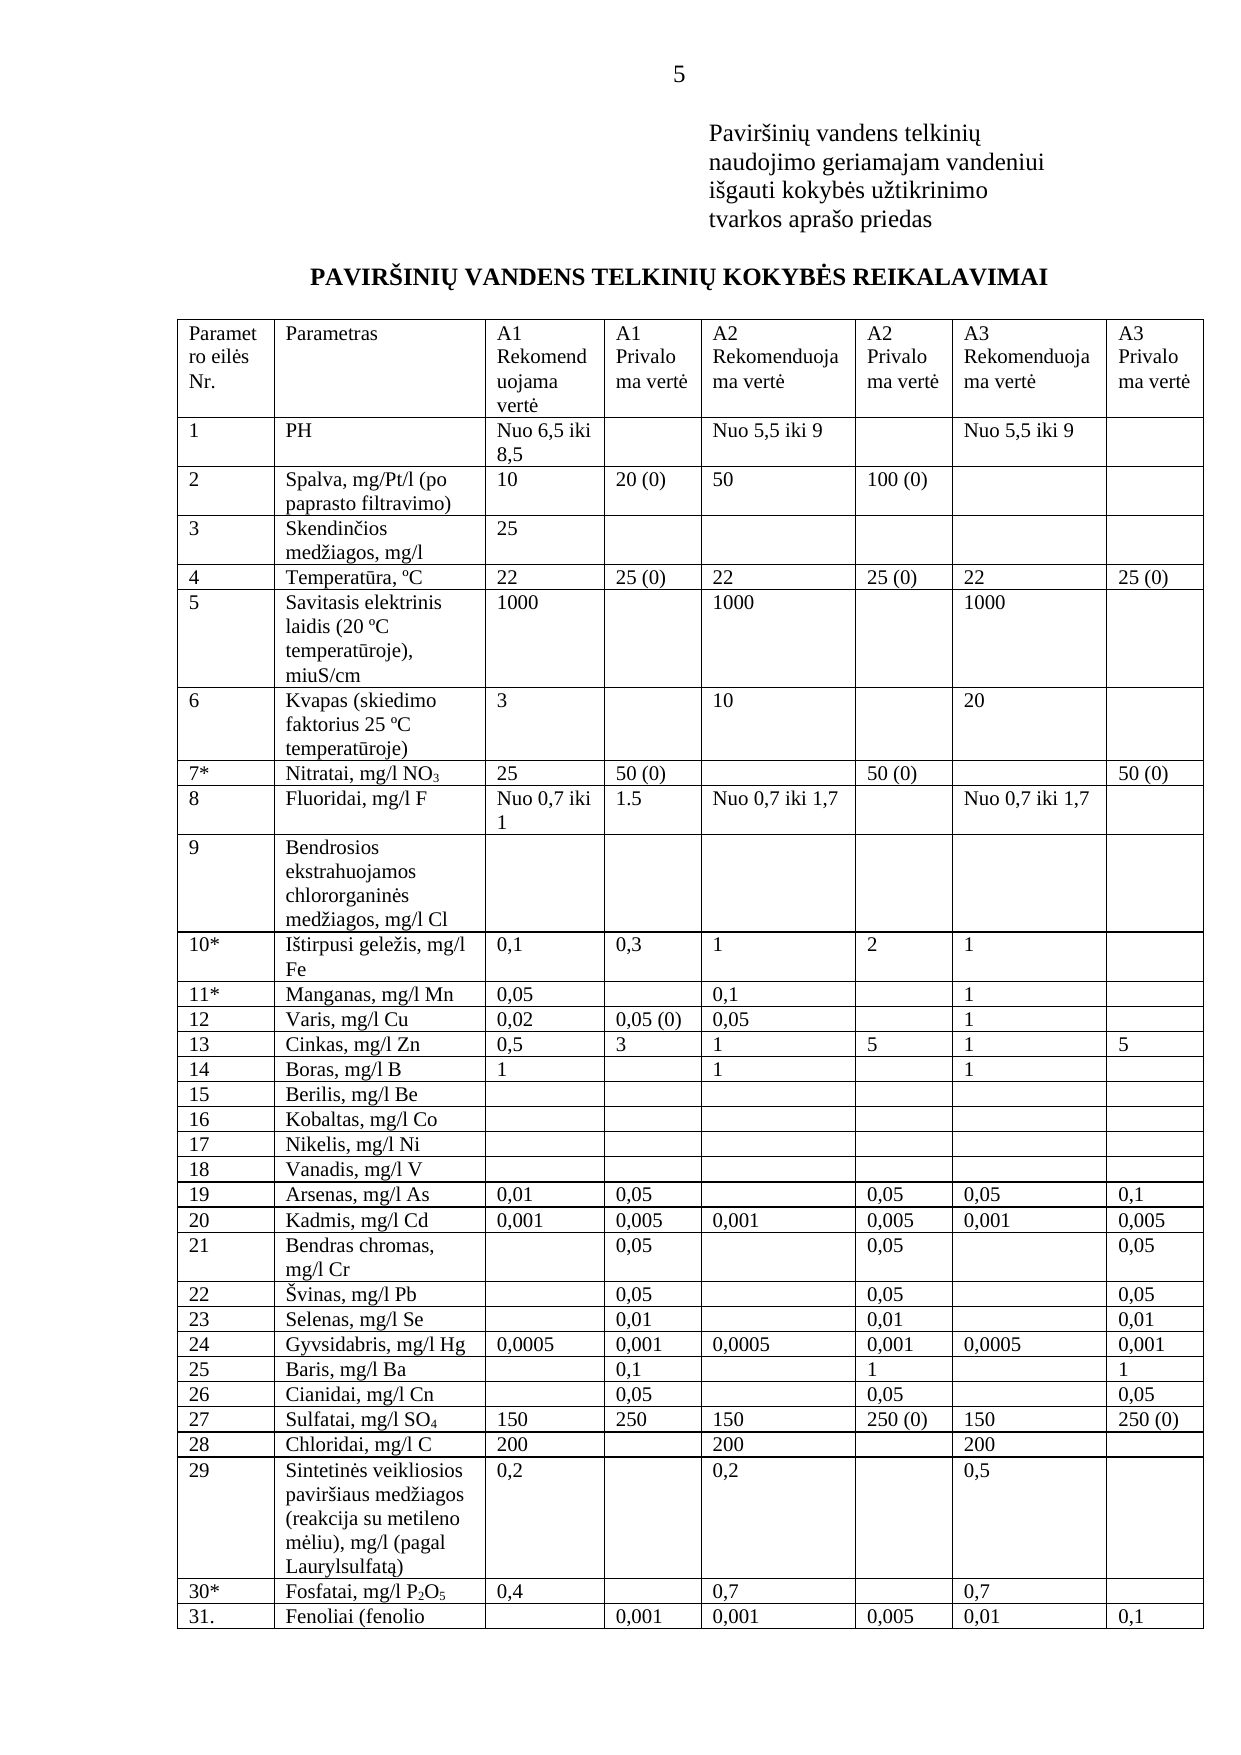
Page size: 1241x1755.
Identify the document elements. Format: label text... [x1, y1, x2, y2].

table_cell Varis, mg/l Cu [275, 1007, 485, 1031]
table_cell 0,3 [605, 933, 701, 981]
table_cell 50 (0) [1107, 761, 1203, 785]
table_cell 0,1 [1107, 1604, 1203, 1628]
table_cell 0,001 [1107, 1332, 1203, 1356]
table_cell 25 [178, 1357, 274, 1381]
table_cell [702, 1183, 855, 1206]
table_cell [605, 1107, 701, 1131]
table_cell 17 [178, 1132, 274, 1156]
table_cell [1107, 516, 1203, 564]
table_cell 1 [953, 933, 1106, 981]
table_cell 0,01 [486, 1183, 604, 1206]
table_cell 0,05 [486, 982, 604, 1006]
table_cell 1 [953, 1007, 1106, 1031]
table_cell Temperatūra, ºC [275, 565, 485, 589]
table_cell [702, 835, 855, 931]
table_cell 1 [702, 1032, 855, 1056]
table_cell [856, 590, 952, 687]
table_cell [856, 1107, 952, 1131]
table_header A1 Privaloma vertė [605, 320, 701, 417]
table_cell [856, 1082, 952, 1106]
table_cell Savitasis elektrinis laidis (20 ºC temperatūroje), miuS/cm [275, 590, 485, 687]
table_cell 0,05 [605, 1233, 701, 1281]
table_cell 29 [178, 1458, 274, 1578]
table_cell [1107, 835, 1203, 931]
table_cell [702, 1157, 855, 1181]
table_cell 200 [486, 1433, 604, 1456]
table_cell [702, 761, 855, 785]
table_cell [1107, 1579, 1203, 1603]
table_cell Ištirpusi geležis, mg/l Fe [275, 933, 485, 981]
table_cell [702, 1082, 855, 1106]
table_cell [953, 1132, 1106, 1156]
table_cell Švinas, mg/l Pb [275, 1282, 485, 1306]
table_cell 1 [178, 418, 274, 466]
table_cell Sulfatai, mg/l SO4 [275, 1407, 485, 1431]
table_cell [856, 835, 952, 931]
table_header A2 Rekomenduojama vertė [702, 320, 855, 417]
table_cell Nuo 0,7 iki 1 [486, 786, 604, 834]
table_cell 27 [178, 1407, 274, 1431]
table_cell 3 [486, 688, 604, 760]
table_cell Manganas, mg/l Mn [275, 982, 485, 1006]
table_cell 1 [702, 933, 855, 981]
table_cell [702, 1107, 855, 1131]
table_cell [953, 761, 1106, 785]
table_cell [702, 1382, 855, 1406]
table_cell 1 [856, 1357, 952, 1381]
table_cell [1107, 688, 1203, 760]
table_cell 0,1 [1107, 1183, 1203, 1206]
table_cell [1107, 1157, 1203, 1181]
text Paviršinių vandens telkinių [177, 118, 1181, 147]
table_cell 25 [486, 761, 604, 785]
table_cell 0,05 [1107, 1382, 1203, 1406]
table_cell Sintetinės veikliosios paviršiaus medžiagos (reakcija su metileno mėliu), mg/l (pagal Laurylsulfatą) [275, 1458, 485, 1578]
table_cell 0,005 [605, 1208, 701, 1232]
table_cell [486, 1307, 604, 1331]
table_cell 25 [486, 516, 604, 564]
table_cell 200 [953, 1433, 1106, 1456]
table_cell 0,005 [856, 1208, 952, 1232]
table_cell [953, 1382, 1106, 1406]
table_cell 0,05 [1107, 1233, 1203, 1281]
table_cell [486, 1157, 604, 1181]
table_cell 1 [702, 1057, 855, 1081]
table_cell 150 [486, 1407, 604, 1431]
table_cell 24 [178, 1332, 274, 1356]
table_cell [856, 1157, 952, 1181]
table_cell 1000 [486, 590, 604, 687]
table_cell 0,2 [486, 1458, 604, 1578]
table_cell 1 [953, 1032, 1106, 1056]
table_cell 25 (0) [605, 565, 701, 589]
table_cell 21 [178, 1233, 274, 1281]
text tvarkos aprašo priedas [177, 204, 1181, 233]
table_cell 12 [178, 1007, 274, 1031]
table_cell 7* [178, 761, 274, 785]
table_cell Nitratai, mg/l NO3 [275, 761, 485, 785]
table_cell Fenoliai (fenolio [275, 1604, 485, 1628]
table_cell 11* [178, 982, 274, 1006]
table_cell 2 [856, 933, 952, 981]
table_cell 0,05 [856, 1183, 952, 1206]
table_cell [486, 1357, 604, 1381]
table_cell [1107, 1132, 1203, 1156]
table_cell [953, 467, 1106, 515]
table_cell Baris, mg/l Ba [275, 1357, 485, 1381]
table_cell 0,01 [856, 1307, 952, 1331]
table_cell 0,5 [486, 1032, 604, 1056]
table_cell Selenas, mg/l Se [275, 1307, 485, 1331]
table_cell [702, 1357, 855, 1381]
table_cell 0,7 [702, 1579, 855, 1603]
table_cell 1.5 [605, 786, 701, 834]
table_cell [605, 418, 701, 466]
table_cell [1107, 418, 1203, 466]
table_cell 0,05 [605, 1183, 701, 1206]
table_cell Nuo 6,5 iki 8,5 [486, 418, 604, 466]
table_cell 50 (0) [856, 761, 952, 785]
table_cell [1107, 1057, 1203, 1081]
table_cell [1107, 1458, 1203, 1578]
table_cell 28 [178, 1433, 274, 1456]
table_cell [605, 982, 701, 1006]
table_cell Skendinčios medžiagos, mg/l [275, 516, 485, 564]
table_cell Arsenas, mg/l As [275, 1183, 485, 1206]
table_cell [856, 1007, 952, 1031]
table_cell 0,1 [605, 1357, 701, 1381]
table_cell [856, 1458, 952, 1578]
table_cell [953, 516, 1106, 564]
table_cell [605, 1132, 701, 1156]
table_cell 22 [486, 565, 604, 589]
table_cell 22 [178, 1282, 274, 1306]
table_cell Cianidai, mg/l Cn [275, 1382, 485, 1406]
table_cell [702, 516, 855, 564]
table_cell [856, 1057, 952, 1081]
table_cell Nikelis, mg/l Ni [275, 1132, 485, 1156]
table_cell 0,05 [605, 1382, 701, 1406]
table_cell 25 (0) [856, 565, 952, 589]
table_cell 2 [178, 467, 274, 515]
table_cell 0,5 [953, 1458, 1106, 1578]
table_cell [953, 1282, 1106, 1306]
table_cell 0,05 [1107, 1282, 1203, 1306]
table_cell [605, 516, 701, 564]
table_cell [605, 1579, 701, 1603]
table_cell 8 [178, 786, 274, 834]
table_cell 0,1 [486, 933, 604, 981]
table_cell Nuo 5,5 iki 9 [702, 418, 855, 466]
table_cell 5 [856, 1032, 952, 1056]
table_cell [702, 1307, 855, 1331]
table_cell 0,001 [953, 1208, 1106, 1232]
table_cell 0,05 [605, 1282, 701, 1306]
table_cell Chloridai, mg/l C [275, 1433, 485, 1456]
text išgauti kokybės užtikrinimo [177, 176, 1181, 204]
table_cell [1107, 982, 1203, 1006]
table_cell 0,02 [486, 1007, 604, 1031]
table_cell 15 [178, 1082, 274, 1106]
table_cell 5 [178, 590, 274, 687]
table_cell 14 [178, 1057, 274, 1081]
table_cell 10 [486, 467, 604, 515]
table_cell [856, 786, 952, 834]
table_cell 0,4 [486, 1579, 604, 1603]
table_cell [486, 1233, 604, 1281]
table_cell [1107, 786, 1203, 834]
table_cell 0,05 [856, 1233, 952, 1281]
table_cell PH [275, 418, 485, 466]
table_cell 1000 [953, 590, 1106, 687]
table_cell 0,01 [605, 1307, 701, 1331]
table_cell 18 [178, 1157, 274, 1181]
table_cell [953, 1307, 1106, 1331]
table_cell 25 (0) [1107, 565, 1203, 589]
text naudojimo geriamajam vandeniui [177, 147, 1181, 176]
table_cell 22 [953, 565, 1106, 589]
table_cell 0,2 [702, 1458, 855, 1578]
table_cell Bendras chromas, mg/l Cr [275, 1233, 485, 1281]
table_cell 20 [178, 1208, 274, 1232]
table_cell 6 [178, 688, 274, 760]
table_cell 100 (0) [856, 467, 952, 515]
table_cell [486, 1604, 604, 1628]
table_cell [486, 1382, 604, 1406]
table_cell [1107, 590, 1203, 687]
table_cell 0,001 [856, 1332, 952, 1356]
table_cell 5 [1107, 1032, 1203, 1056]
table_cell 1000 [702, 590, 855, 687]
table_cell 22 [702, 565, 855, 589]
table_header A3 Privaloma vertė [1107, 320, 1203, 417]
table_cell Fluoridai, mg/l F [275, 786, 485, 834]
table_cell [1107, 467, 1203, 515]
table_cell Kadmis, mg/l Cd [275, 1208, 485, 1232]
table_cell 0,01 [1107, 1307, 1203, 1331]
table_cell [486, 1082, 604, 1106]
table_cell 1 [953, 982, 1106, 1006]
table_cell [856, 1132, 952, 1156]
table_cell [605, 1458, 701, 1578]
table_cell 1 [1107, 1357, 1203, 1381]
table_cell [1107, 1007, 1203, 1031]
table_cell 150 [953, 1407, 1106, 1431]
table_cell 10 [702, 688, 855, 760]
table_cell 50 [702, 467, 855, 515]
table_header A2 Privaloma vertė [856, 320, 952, 417]
table_cell [953, 1357, 1106, 1381]
table_cell [856, 516, 952, 564]
table_cell 250 (0) [1107, 1407, 1203, 1431]
table_cell [856, 1579, 952, 1603]
table_cell [702, 1233, 855, 1281]
table_cell 0,001 [702, 1208, 855, 1232]
table_cell 1 [486, 1057, 604, 1081]
table_cell 0,005 [856, 1604, 952, 1628]
table_cell 1 [953, 1057, 1106, 1081]
table_cell Gyvsidabris, mg/l Hg [275, 1332, 485, 1356]
table_cell 0,05 [856, 1382, 952, 1406]
table_cell [605, 688, 701, 760]
table_cell 0,0005 [702, 1332, 855, 1356]
table_cell 150 [702, 1407, 855, 1431]
table_cell [702, 1282, 855, 1306]
table_cell [486, 1132, 604, 1156]
table_cell 250 (0) [856, 1407, 952, 1431]
table_cell 0,05 [953, 1183, 1106, 1206]
table_cell [486, 835, 604, 931]
table_cell Cinkas, mg/l Zn [275, 1032, 485, 1056]
table_header A1 Rekomenduojama vertė [486, 320, 604, 417]
table_cell Nuo 5,5 iki 9 [953, 418, 1106, 466]
table_cell Kobaltas, mg/l Co [275, 1107, 485, 1131]
table_cell Kvapas (skiedimo faktorius 25 ºC temperatūroje) [275, 688, 485, 760]
table_cell Vanadis, mg/l V [275, 1157, 485, 1181]
table_cell 20 [953, 688, 1106, 760]
table_cell 0,05 [856, 1282, 952, 1306]
table_cell 0,005 [1107, 1208, 1203, 1232]
table_cell 4 [178, 565, 274, 589]
table_cell [953, 1107, 1106, 1131]
table_cell 0,001 [605, 1332, 701, 1356]
table_cell 0,001 [605, 1604, 701, 1628]
table_cell 0,05 [702, 1007, 855, 1031]
table_cell [953, 1157, 1106, 1181]
table_cell 26 [178, 1382, 274, 1406]
table_cell [605, 1433, 701, 1456]
text PAVIRŠINIŲ VANDENS TELKINIŲ KOKYBĖS REIKALAVIMAI [177, 262, 1181, 291]
table_cell [856, 982, 952, 1006]
table_cell 0,001 [702, 1604, 855, 1628]
table_cell 0,05 (0) [605, 1007, 701, 1031]
table_cell 0,001 [486, 1208, 604, 1232]
table_cell [953, 835, 1106, 931]
table_cell Fosfatai, mg/l P2O5 [275, 1579, 485, 1603]
table_cell 0,0005 [953, 1332, 1106, 1356]
table_cell [953, 1082, 1106, 1106]
table_cell 23 [178, 1307, 274, 1331]
table_cell [605, 590, 701, 687]
table_cell [1107, 1433, 1203, 1456]
table_cell 16 [178, 1107, 274, 1131]
table_cell 20 (0) [605, 467, 701, 515]
table_cell 0,7 [953, 1579, 1106, 1603]
table_cell [702, 1132, 855, 1156]
table_cell [486, 1107, 604, 1131]
table_cell 0,1 [702, 982, 855, 1006]
table_header Parametras [275, 320, 485, 417]
table_cell 0,0005 [486, 1332, 604, 1356]
table_cell 19 [178, 1183, 274, 1206]
table_cell [856, 1433, 952, 1456]
table_cell 200 [702, 1433, 855, 1456]
table_cell [856, 688, 952, 760]
table_cell [605, 1057, 701, 1081]
table_cell [1107, 933, 1203, 981]
table_cell [605, 1157, 701, 1181]
table_cell 13 [178, 1032, 274, 1056]
table_cell 3 [178, 516, 274, 564]
table_cell [605, 835, 701, 931]
table_cell [953, 1233, 1106, 1281]
table_cell Nuo 0,7 iki 1,7 [953, 786, 1106, 834]
table_cell [486, 1282, 604, 1306]
table_cell Berilis, mg/l Be [275, 1082, 485, 1106]
table_cell 0,01 [953, 1604, 1106, 1628]
table_cell [1107, 1107, 1203, 1131]
table_header A3 Rekomenduojama vertė [953, 320, 1106, 417]
table_cell 50 (0) [605, 761, 701, 785]
table_cell 250 [605, 1407, 701, 1431]
table_cell 9 [178, 835, 274, 931]
table_cell Bendrosios ekstrahuojamos chlororganinės medžiagos, mg/l Cl [275, 835, 485, 931]
table_cell [605, 1082, 701, 1106]
table_cell [856, 418, 952, 466]
table_cell 31. [178, 1604, 274, 1628]
table_cell Spalva, mg/Pt/l (po paprasto filtravimo) [275, 467, 485, 515]
table_cell [1107, 1082, 1203, 1106]
table_cell Boras, mg/l B [275, 1057, 485, 1081]
table_header Parametro eilės Nr. [178, 320, 274, 417]
table_cell 30* [178, 1579, 274, 1603]
table_cell Nuo 0,7 iki 1,7 [702, 786, 855, 834]
table_cell 10* [178, 933, 274, 981]
table_cell 3 [605, 1032, 701, 1056]
